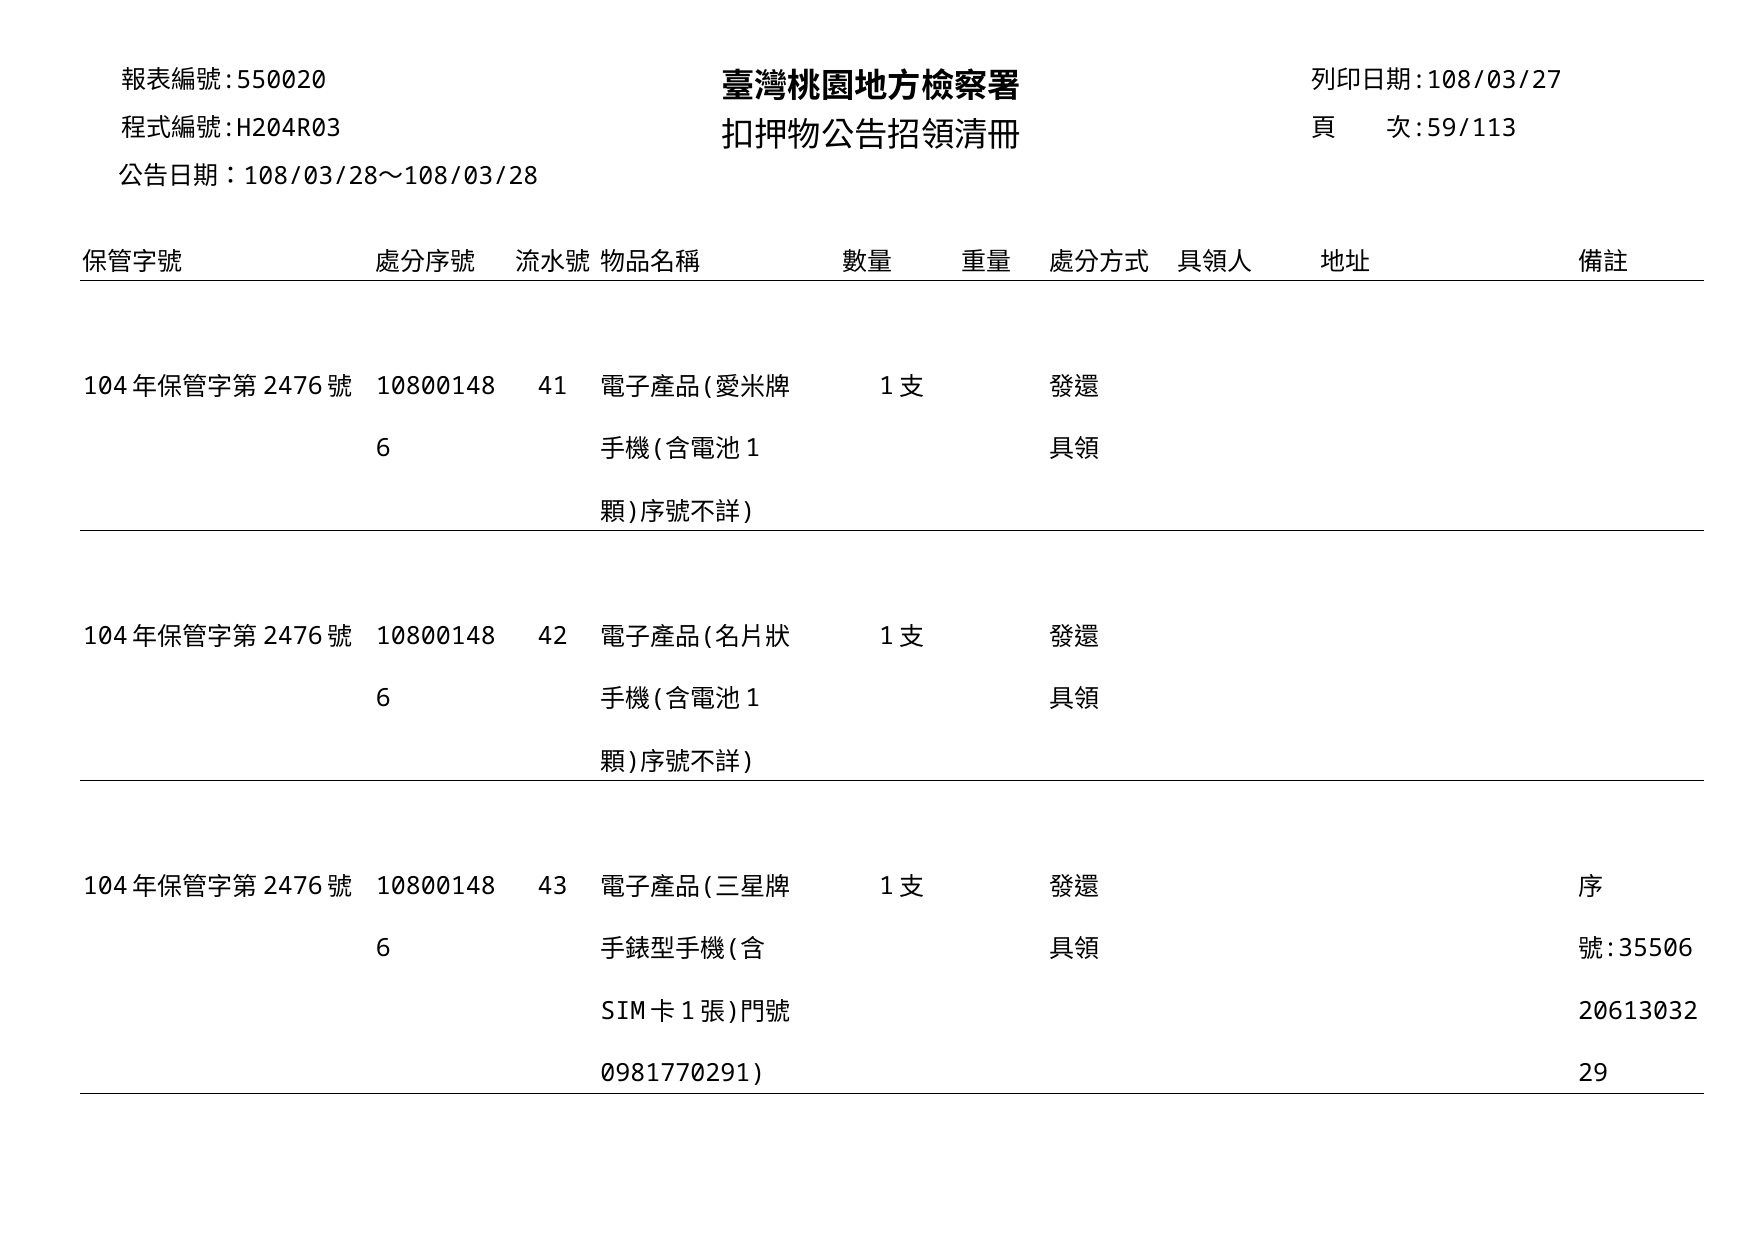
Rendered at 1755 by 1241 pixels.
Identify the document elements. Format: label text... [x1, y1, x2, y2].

table_cell 1支 [808, 281, 927, 530]
table_header 流水號 [507, 218, 597, 280]
table_cell 41 [507, 281, 597, 530]
table_cell 104年保管字第2476號 [80, 781, 373, 1093]
table_cell [927, 781, 1046, 1093]
table_cell 序號:355062061303229 [1575, 781, 1704, 1093]
table_cell [1317, 281, 1575, 530]
table_header 具領人 [1175, 218, 1317, 280]
table_cell 電子產品(愛米牌手機(含電池1顆)序號不詳) [597, 281, 807, 530]
table_header 重量 [927, 218, 1046, 280]
table_cell 104年保管字第2476號 [80, 281, 373, 530]
table_header 處分序號 [373, 218, 507, 280]
table_cell 發還 具領 [1046, 531, 1175, 780]
table_cell 1支 [808, 531, 927, 780]
table_cell 發還 具領 [1046, 281, 1175, 530]
table_header 處分方式 [1046, 218, 1175, 280]
table_cell 發還 具領 [1046, 781, 1175, 1093]
table_cell 1支 [808, 781, 927, 1093]
table_cell 42 [507, 531, 597, 780]
table_cell [1317, 781, 1575, 1093]
table_cell 電子產品(三星牌手錶型手機(含SIM卡1張)門號0981770291) [597, 781, 807, 1093]
table_cell 108001486 [373, 531, 507, 780]
table_cell [1175, 281, 1317, 530]
table_cell 104年保管字第2476號 [80, 531, 373, 780]
table_cell 108001486 [373, 781, 507, 1093]
table_cell 108001486 [373, 281, 507, 530]
table_header 物品名稱 [597, 218, 807, 280]
table_cell [927, 281, 1046, 530]
table_cell 43 [507, 781, 597, 1093]
table_header 數量 [808, 218, 927, 280]
table_cell [1175, 531, 1317, 780]
table_header 保管字號 [80, 218, 373, 280]
table_header 備註 [1575, 218, 1704, 280]
table_cell [1575, 531, 1704, 780]
table_header 地址 [1317, 218, 1575, 280]
table_cell 電子產品(名片狀手機(含電池1顆)序號不詳) [597, 531, 807, 780]
table_cell [1317, 531, 1575, 780]
table_cell [927, 531, 1046, 780]
table_cell [1575, 281, 1704, 530]
table_cell [1175, 781, 1317, 1093]
